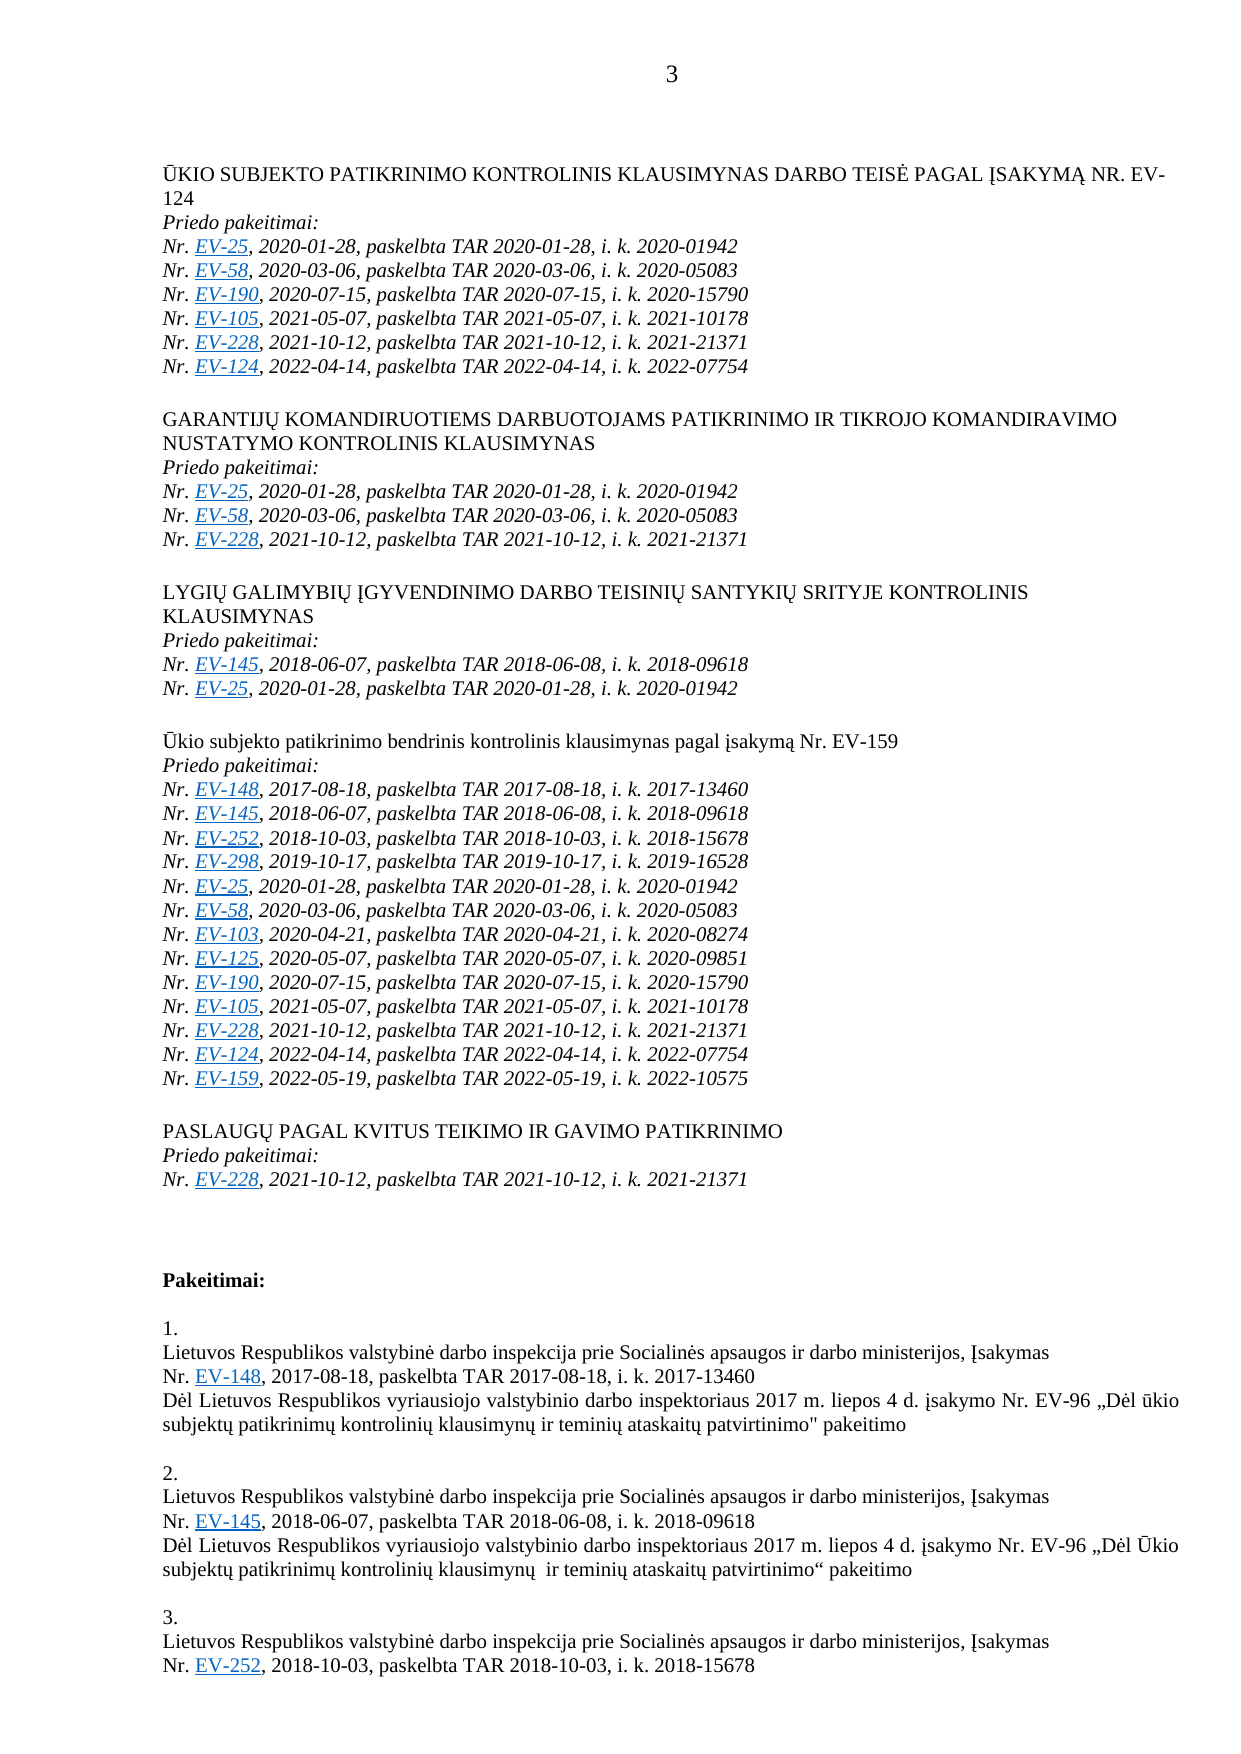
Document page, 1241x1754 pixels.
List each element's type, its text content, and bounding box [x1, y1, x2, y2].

text Nr. EV-252, 2018-10-03, paskelbta TAR 2018-10-03, i. k. 2018-15678 [162, 1653, 1181, 1677]
text 1. [162, 1316, 1181, 1340]
text Ūkio subjekto patikrinimo bendrinis kontrolinis klausimynas pagal įsakymą Nr. EV-159 [162, 729, 1181, 753]
text Nr. EV-190, 2020-07-15, paskelbta TAR 2020-07-15, i. k. 2020-15790 [162, 970, 1181, 994]
text Pakeitimai: [162, 1268, 1181, 1292]
text Nr. EV-228, 2021-10-12, paskelbta TAR 2021-10-12, i. k. 2021-21371 [162, 527, 1181, 551]
text Lietuvos Respublikos valstybinė darbo inspekcija prie Socialinės apsaugos ir darbo ministerijos, Įsakymas [162, 1340, 1181, 1364]
text 3. [162, 1605, 1181, 1629]
text Nr. EV-58, 2020-03-06, paskelbta TAR 2020-03-06, i. k. 2020-05083 [162, 258, 1181, 282]
text Nr. EV-105, 2021-05-07, paskelbta TAR 2021-05-07, i. k. 2021-10178 [162, 306, 1181, 330]
text LYGIŲ GALIMYBIŲ ĮGYVENDINIMO DARBO TEISINIŲ SANTYKIŲ SRITYJE KONTROLINIS KLAUSIMYNAS [162, 580, 1181, 628]
text Nr. EV-148, 2017-08-18, paskelbta TAR 2017-08-18, i. k. 2017-13460 [162, 1364, 1181, 1388]
text Nr. EV-228, 2021-10-12, paskelbta TAR 2021-10-12, i. k. 2021-21371 [162, 330, 1181, 354]
text Nr. EV-124, 2022-04-14, paskelbta TAR 2022-04-14, i. k. 2022-07754 [162, 354, 1181, 378]
text Nr. EV-228, 2021-10-12, paskelbta TAR 2021-10-12, i. k. 2021-21371 [162, 1018, 1181, 1042]
text Nr. EV-58, 2020-03-06, paskelbta TAR 2020-03-06, i. k. 2020-05083 [162, 503, 1181, 527]
text Lietuvos Respublikos valstybinė darbo inspekcija prie Socialinės apsaugos ir darbo ministerijos, Įsakymas [162, 1629, 1181, 1653]
text Dėl Lietuvos Respublikos vyriausiojo valstybinio darbo inspektoriaus 2017 m. liepos 4 d. įsakymo Nr. EV-96 „Dėl Ūkio subjektų patikrinimų kontrolinių klausimynų ir teminių ataskaitų patvirtinimo“ pakeitimo [162, 1533, 1181, 1581]
text Priedo pakeitimai: [162, 210, 1181, 234]
text Nr. EV-25, 2020-01-28, paskelbta TAR 2020-01-28, i. k. 2020-01942 [162, 873, 1181, 898]
text Nr. EV-105, 2021-05-07, paskelbta TAR 2021-05-07, i. k. 2021-10178 [162, 994, 1181, 1018]
text Nr. EV-159, 2022-05-19, paskelbta TAR 2022-05-19, i. k. 2022-10575 [162, 1066, 1181, 1090]
text Priedo pakeitimai: [162, 1143, 1181, 1167]
text Nr. EV-228, 2021-10-12, paskelbta TAR 2021-10-12, i. k. 2021-21371 [162, 1167, 1181, 1191]
text Nr. EV-25, 2020-01-28, paskelbta TAR 2020-01-28, i. k. 2020-01942 [162, 479, 1181, 503]
text Dėl Lietuvos Respublikos vyriausiojo valstybinio darbo inspektoriaus 2017 m. liepos 4 d. įsakymo Nr. EV-96 „Dėl ūkio subjektų patikrinimų kontrolinių klausimynų ir teminių ataskaitų patvirtinimo" pakeitimo [162, 1388, 1181, 1436]
text Nr. EV-25, 2020-01-28, paskelbta TAR 2020-01-28, i. k. 2020-01942 [162, 234, 1181, 258]
text Nr. EV-145, 2018-06-07, paskelbta TAR 2018-06-08, i. k. 2018-09618 [162, 801, 1181, 825]
text Nr. EV-145, 2018-06-07, paskelbta TAR 2018-06-08, i. k. 2018-09618 [162, 1508, 1181, 1533]
text PASLAUGŲ PAGAL KVITUS TEIKIMO IR GAVIMO PATIKRINIMO [162, 1119, 1181, 1143]
text GARANTIJŲ KOMANDIRUOTIEMS DARBUOTOJAMS PATIKRINIMO IR TIKROJO KOMANDIRAVIMO NUSTATYMO KONTROLINIS KLAUSIMYNAS [162, 407, 1181, 455]
text Nr. EV-145, 2018-06-07, paskelbta TAR 2018-06-08, i. k. 2018-09618 [162, 652, 1181, 676]
text ŪKIO SUBJEKTO PATIKRINIMO KONTROLINIS KLAUSIMYNAS DARBO TEISĖ PAGAL ĮSAKYMĄ NR. EV-124 [162, 162, 1181, 210]
text Priedo pakeitimai: [162, 628, 1181, 652]
text Nr. EV-252, 2018-10-03, paskelbta TAR 2018-10-03, i. k. 2018-15678 [162, 825, 1181, 849]
text Nr. EV-25, 2020-01-28, paskelbta TAR 2020-01-28, i. k. 2020-01942 [162, 676, 1181, 700]
text Nr. EV-148, 2017-08-18, paskelbta TAR 2017-08-18, i. k. 2017-13460 [162, 777, 1181, 801]
text Nr. EV-298, 2019-10-17, paskelbta TAR 2019-10-17, i. k. 2019-16528 [162, 849, 1181, 873]
text Priedo pakeitimai: [162, 455, 1181, 479]
text Priedo pakeitimai: [162, 753, 1181, 777]
text Nr. EV-103, 2020-04-21, paskelbta TAR 2020-04-21, i. k. 2020-08274 [162, 922, 1181, 946]
text Nr. EV-190, 2020-07-15, paskelbta TAR 2020-07-15, i. k. 2020-15790 [162, 282, 1181, 306]
text 2. [162, 1460, 1181, 1484]
text Lietuvos Respublikos valstybinė darbo inspekcija prie Socialinės apsaugos ir darbo ministerijos, Įsakymas [162, 1484, 1181, 1508]
text Nr. EV-125, 2020-05-07, paskelbta TAR 2020-05-07, i. k. 2020-09851 [162, 946, 1181, 970]
text Nr. EV-58, 2020-03-06, paskelbta TAR 2020-03-06, i. k. 2020-05083 [162, 898, 1181, 922]
text Nr. EV-124, 2022-04-14, paskelbta TAR 2022-04-14, i. k. 2022-07754 [162, 1042, 1181, 1066]
